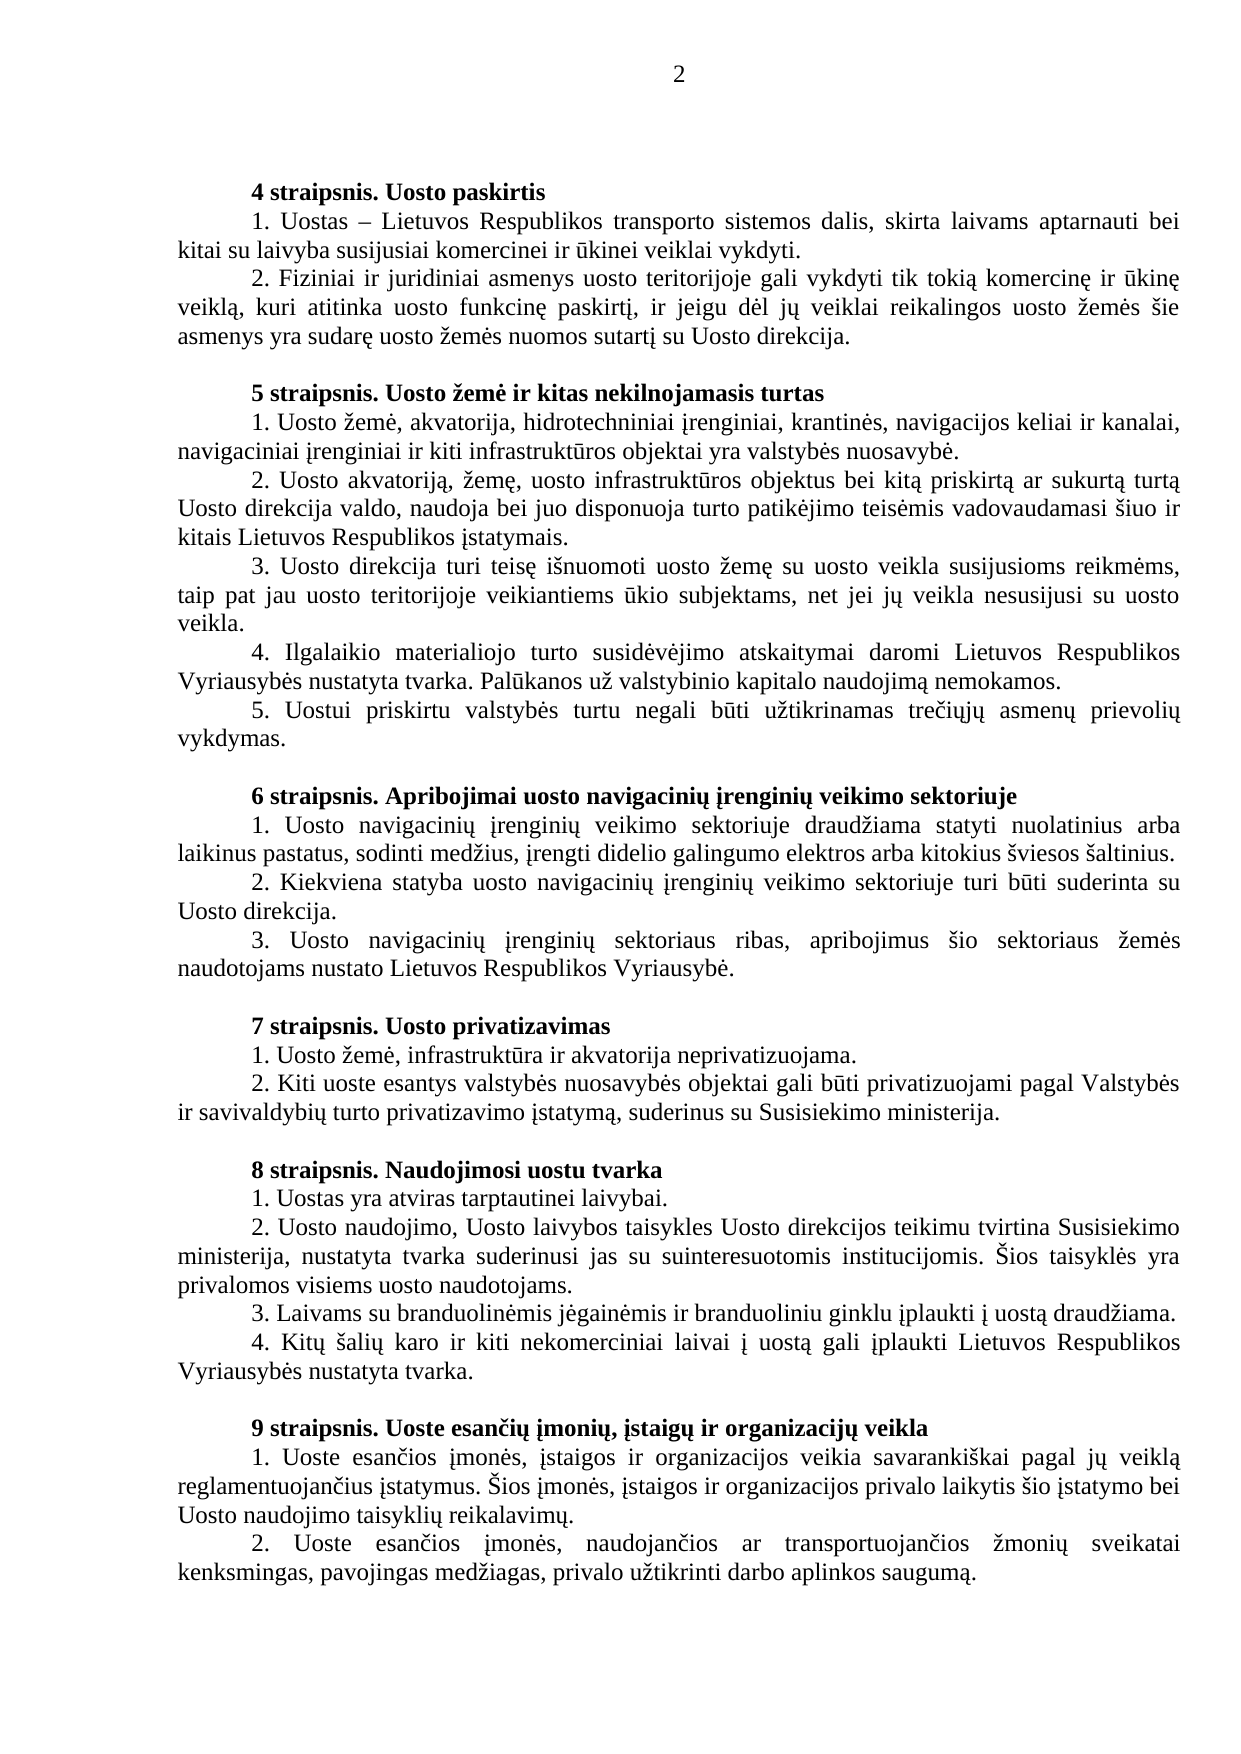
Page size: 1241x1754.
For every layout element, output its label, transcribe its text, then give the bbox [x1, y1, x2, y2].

text 2. Uosto akvatoriją, žemę, uosto infrastruktūros objektus bei kitą priskirtą ar sukurtą turtą Uosto direkcija valdo, naudoja bei juo disponuoja turto patikėjimo teisėmis vadovaudamasi šiuo ir kitais Lietuvos Respublikos įstatymais. [177, 465, 1181, 551]
text 5 straipsnis. Uosto žemė ir kitas nekilnojamasis turtas [177, 378, 1181, 407]
text 2. Uosto naudojimo, Uosto laivybos taisykles Uosto direkcijos teikimu tvirtina Susisiekimo ministerija, nustatyta tvarka suderinusi jas su suinteresuotomis institucijomis. Šios taisyklės yra privalomos visiems uosto naudotojams. [177, 1212, 1181, 1298]
text 1. Uostas – Lietuvos Respublikos transporto sistemos dalis, skirta laivams aptarnauti bei kitai su laivyba susijusiai komercinei ir ūkinei veiklai vykdyti. [177, 206, 1181, 263]
text 4 straipsnis. Uosto paskirtis [177, 177, 1181, 206]
text 1. Uosto žemė, infrastruktūra ir akvatorija neprivatizuojama. [177, 1040, 1181, 1068]
text 6 straipsnis. Apribojimai uosto navigacinių įrenginių veikimo sektoriuje [177, 781, 1181, 810]
text 8 straipsnis. Naudojimosi uostu tvarka [177, 1155, 1181, 1183]
text 3. Uosto direkcija turi teisę išnuomoti uosto žemę su uosto veikla susijusioms reikmėms, taip pat jau uosto teritorijoje veikiantiems ūkio subjektams, net jei jų veikla nesusijusi su uosto veikla. [177, 551, 1181, 637]
text 1. Uosto navigacinių įrenginių veikimo sektoriuje draudžiama statyti nuolatinius arba laikinus pastatus, sodinti medžius, įrengti didelio galingumo elektros arba kitokius šviesos šaltinius. [177, 810, 1181, 867]
text 4. Kitų šalių karo ir kiti nekomerciniai laivai į uostą gali įplaukti Lietuvos Respublikos Vyriausybės nustatyta tvarka. [177, 1327, 1181, 1385]
text 1. Uosto žemė, akvatorija, hidrotechniniai įrenginiai, krantinės, navigacijos keliai ir kanalai, navigaciniai įrenginiai ir kiti infrastruktūros objektai yra valstybės nuosavybė. [177, 407, 1181, 465]
text 5. Uostui priskirtu valstybės turtu negali būti užtikrinamas trečiųjų asmenų prievolių vykdymas. [177, 695, 1181, 752]
text 2. Kiekviena statyba uosto navigacinių įrenginių veikimo sektoriuje turi būti suderinta su Uosto direkcija. [177, 867, 1181, 925]
text 4. Ilgalaikio materialiojo turto susidėvėjimo atskaitymai daromi Lietuvos Respublikos Vyriausybės nustatyta tvarka. Palūkanos už valstybinio kapitalo naudojimą nemokamos. [177, 637, 1181, 695]
text 9 straipsnis. Uoste esančių įmonių, įstaigų ir organizacijų veikla [177, 1413, 1181, 1442]
text 3. Uosto navigacinių įrenginių sektoriaus ribas, apribojimus šio sektoriaus žemės naudotojams nustato Lietuvos Respublikos Vyriausybė. [177, 925, 1181, 982]
text 7 straipsnis. Uosto privatizavimas [177, 1011, 1181, 1040]
text 1. Uoste esančios įmonės, įstaigos ir organizacijos veikia savarankiškai pagal jų veiklą reglamentuojančius įstatymus. Šios įmonės, įstaigos ir organizacijos privalo laikytis šio įstatymo bei Uosto naudojimo taisyklių reikalavimų. [177, 1442, 1181, 1528]
text 2. Uoste esančios įmonės, naudojančios ar transportuojančios žmonių sveikatai kenksmingas, pavojingas medžiagas, privalo užtikrinti darbo aplinkos saugumą. [177, 1528, 1181, 1586]
text 1. Uostas yra atviras tarptautinei laivybai. [177, 1183, 1181, 1212]
text 2. Fiziniai ir juridiniai asmenys uosto teritorijoje gali vykdyti tik tokią komercinę ir ūkinę veiklą, kuri atitinka uosto funkcinę paskirtį, ir jeigu dėl jų veiklai reikalingos uosto žemės šie asmenys yra sudarę uosto žemės nuomos sutartį su Uosto direkcija. [177, 263, 1181, 350]
text 3. Laivams su branduolinėmis jėgainėmis ir branduoliniu ginklu įplaukti į uostą draudžiama. [177, 1298, 1181, 1327]
text 2. Kiti uoste esantys valstybės nuosavybės objektai gali būti privatizuojami pagal Valstybės ir savivaldybių turto privatizavimo įstatymą, suderinus su Susisiekimo ministerija. [177, 1068, 1181, 1126]
